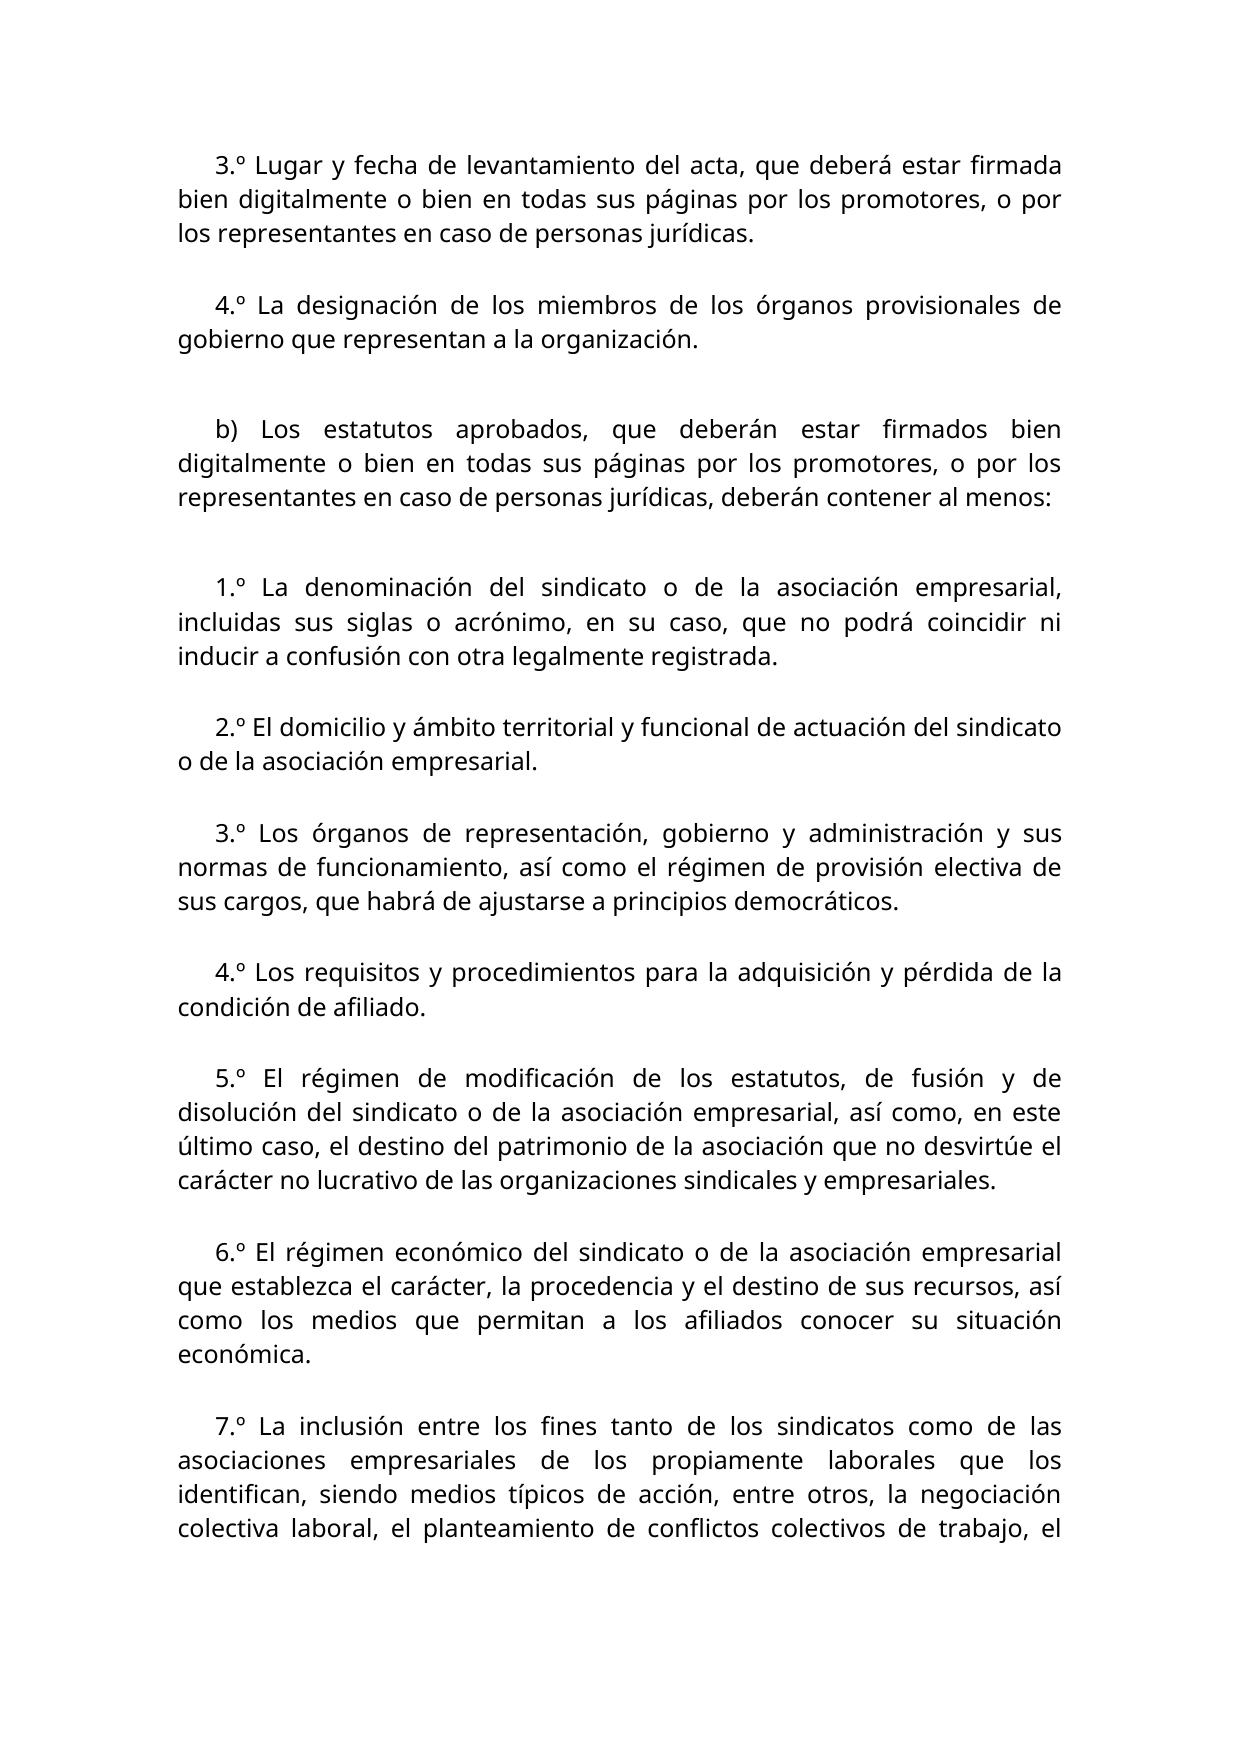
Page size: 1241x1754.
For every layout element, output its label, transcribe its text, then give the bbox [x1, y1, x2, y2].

text 7.º La inclusión entre los fines tanto de los sindicatos como de las asociaciones empresariales de los propiamente laborales que los identifican, siendo medios típicos de acción, entre otros, la negociación colectiva laboral, el planteamiento de conflictos colectivos de trabajo, el [177, 1408, 1063, 1544]
text 2.º El domicilio y ámbito territorial y funcional de actuación del sindicato o de la asociación empresarial. [177, 710, 1063, 778]
text 1.º La denominación del sindicato o de la asociación empresarial, incluidas sus siglas o acrónimo, en su caso, que no podrá coincidir ni inducir a confusión con otra legalmente registrada. [177, 570, 1063, 672]
text 4.º La designación de los miembros de los órganos provisionales de gobierno que representan a la organización. [177, 287, 1063, 355]
text b) Los estatutos aprobados, que deberán estar firmados bien digitalmente o bien en todas sus páginas por los promotores, o por los representantes en caso de personas jurídicas, deberán contener al menos: [177, 412, 1063, 514]
text 5.º El régimen de modificación de los estatutos, de fusión y de disolución del sindicato o de la asociación empresarial, así como, en este último caso, el destino del patrimonio de la asociación que no desvirtúe el carácter no lucrativo de las organizaciones sindicales y empresariales. [177, 1061, 1063, 1197]
text 3.º Los órganos de representación, gobierno y administración y sus normas de funcionamiento, así como el régimen de provisión electiva de sus cargos, que habrá de ajustarse a principios democráticos. [177, 815, 1063, 918]
text 6.º El régimen económico del sindicato o de la asociación empresarial que establezca el carácter, la procedencia y el destino de sus recursos, así como los medios que permitan a los afiliados conocer su situación económica. [177, 1234, 1063, 1371]
text 4.º Los requisitos y procedimientos para la adquisición y pérdida de la condición de afiliado. [177, 955, 1063, 1023]
text 3.º Lugar y fecha de levantamiento del acta, que deberá estar firmada bien digitalmente o bien en todas sus páginas por los promotores, o por los representantes en caso de personas jurídicas. [177, 148, 1063, 250]
